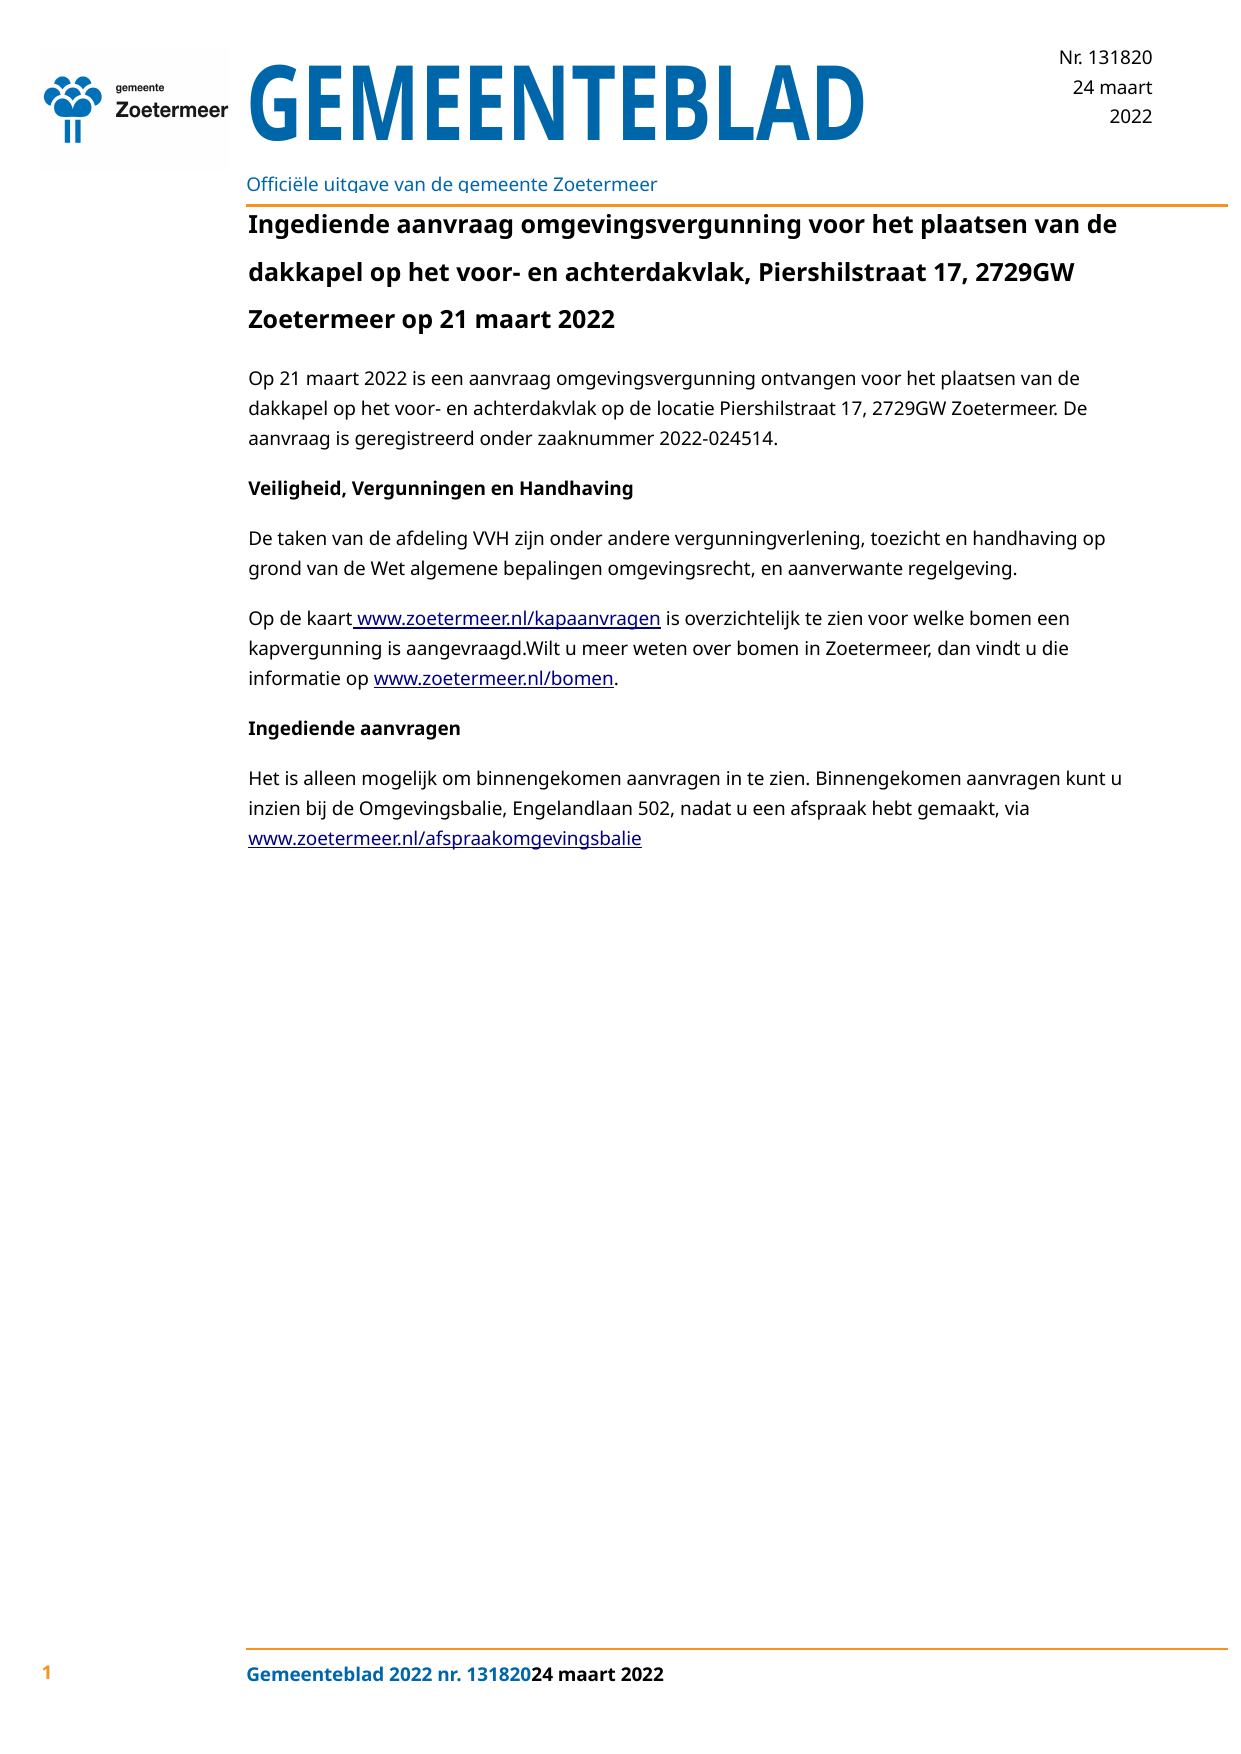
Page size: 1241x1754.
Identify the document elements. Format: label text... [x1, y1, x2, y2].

picture [41, 47, 231, 172]
text Ingediende aanvragen [248, 715, 1152, 741]
text Ingediende aanvraag omgevingsvergunning voor het plaatsen van de dakkapel op het voor- en achterdakvlak, Piershilstraat 17, 2729GW Zoetermeer op 21 maart 2022 [248, 207, 1152, 336]
text Veiligheid, Vergunningen en Handhaving [248, 475, 1152, 501]
text Op 21 maart 2022 is een aanvraag omgevingsvergunning ontvangen voor het plaatsen van de dakkapel op het voor- en achterdakvlak op de locatie Piershilstraat 17, 2729GW Zoetermeer. De aanvraag is geregistreerd onder zaaknummer 2022-024514. [248, 366, 1152, 450]
text Op de kaart www.zoetermeer.nl/kapaanvragen is overzichtelijk te zien voor welke bomen een kapvergunning is aangevraagd.Wilt u meer weten over bomen in Zoetermeer, dan vindt u die informatie op www.zoetermeer.nl/bomen. [248, 606, 1152, 690]
text De taken van de afdeling VVH zijn onder andere vergunningverlening, toezicht en handhaving op grond van de Wet algemene bepalingen omgevingsrecht, en aanverwante regelgeving. [248, 526, 1152, 581]
text Het is alleen mogelijk om binnengekomen aanvragen in te zien. Binnengekomen aanvragen kunt u inzien bij de Omgevingsbalie, Engelandlaan 502, nadat u een afspraak hebt gemaakt, via www.zoetermeer.nl/afspraakomgevingsbalie [248, 766, 1152, 850]
